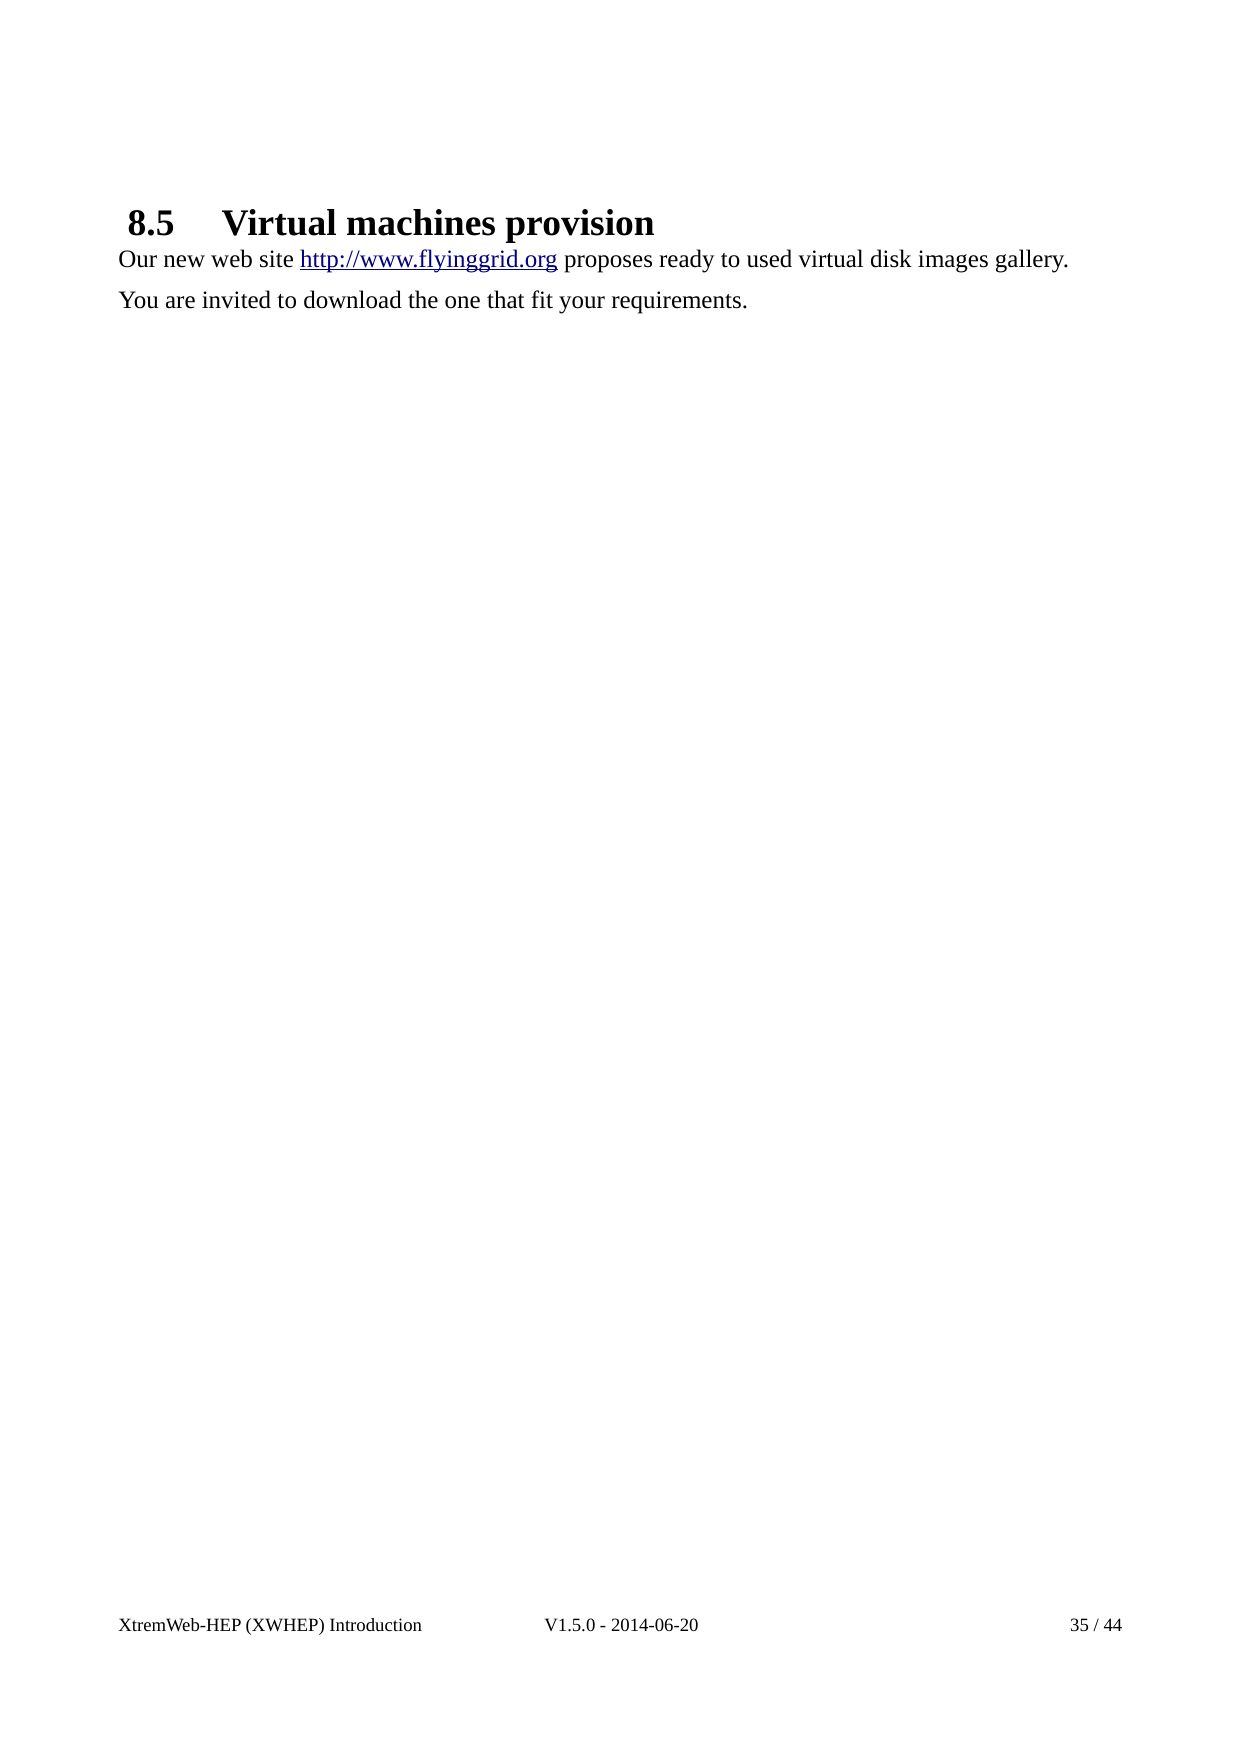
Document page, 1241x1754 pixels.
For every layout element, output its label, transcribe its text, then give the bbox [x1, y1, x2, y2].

subtitle Virtual machines provision [118, 201, 1122, 244]
text You are invited to download the one that fit your requirements. [118, 285, 1122, 314]
text Our new web site http://www.flyinggrid.org proposes ready to used virtual disk images gallery. [118, 244, 1122, 272]
